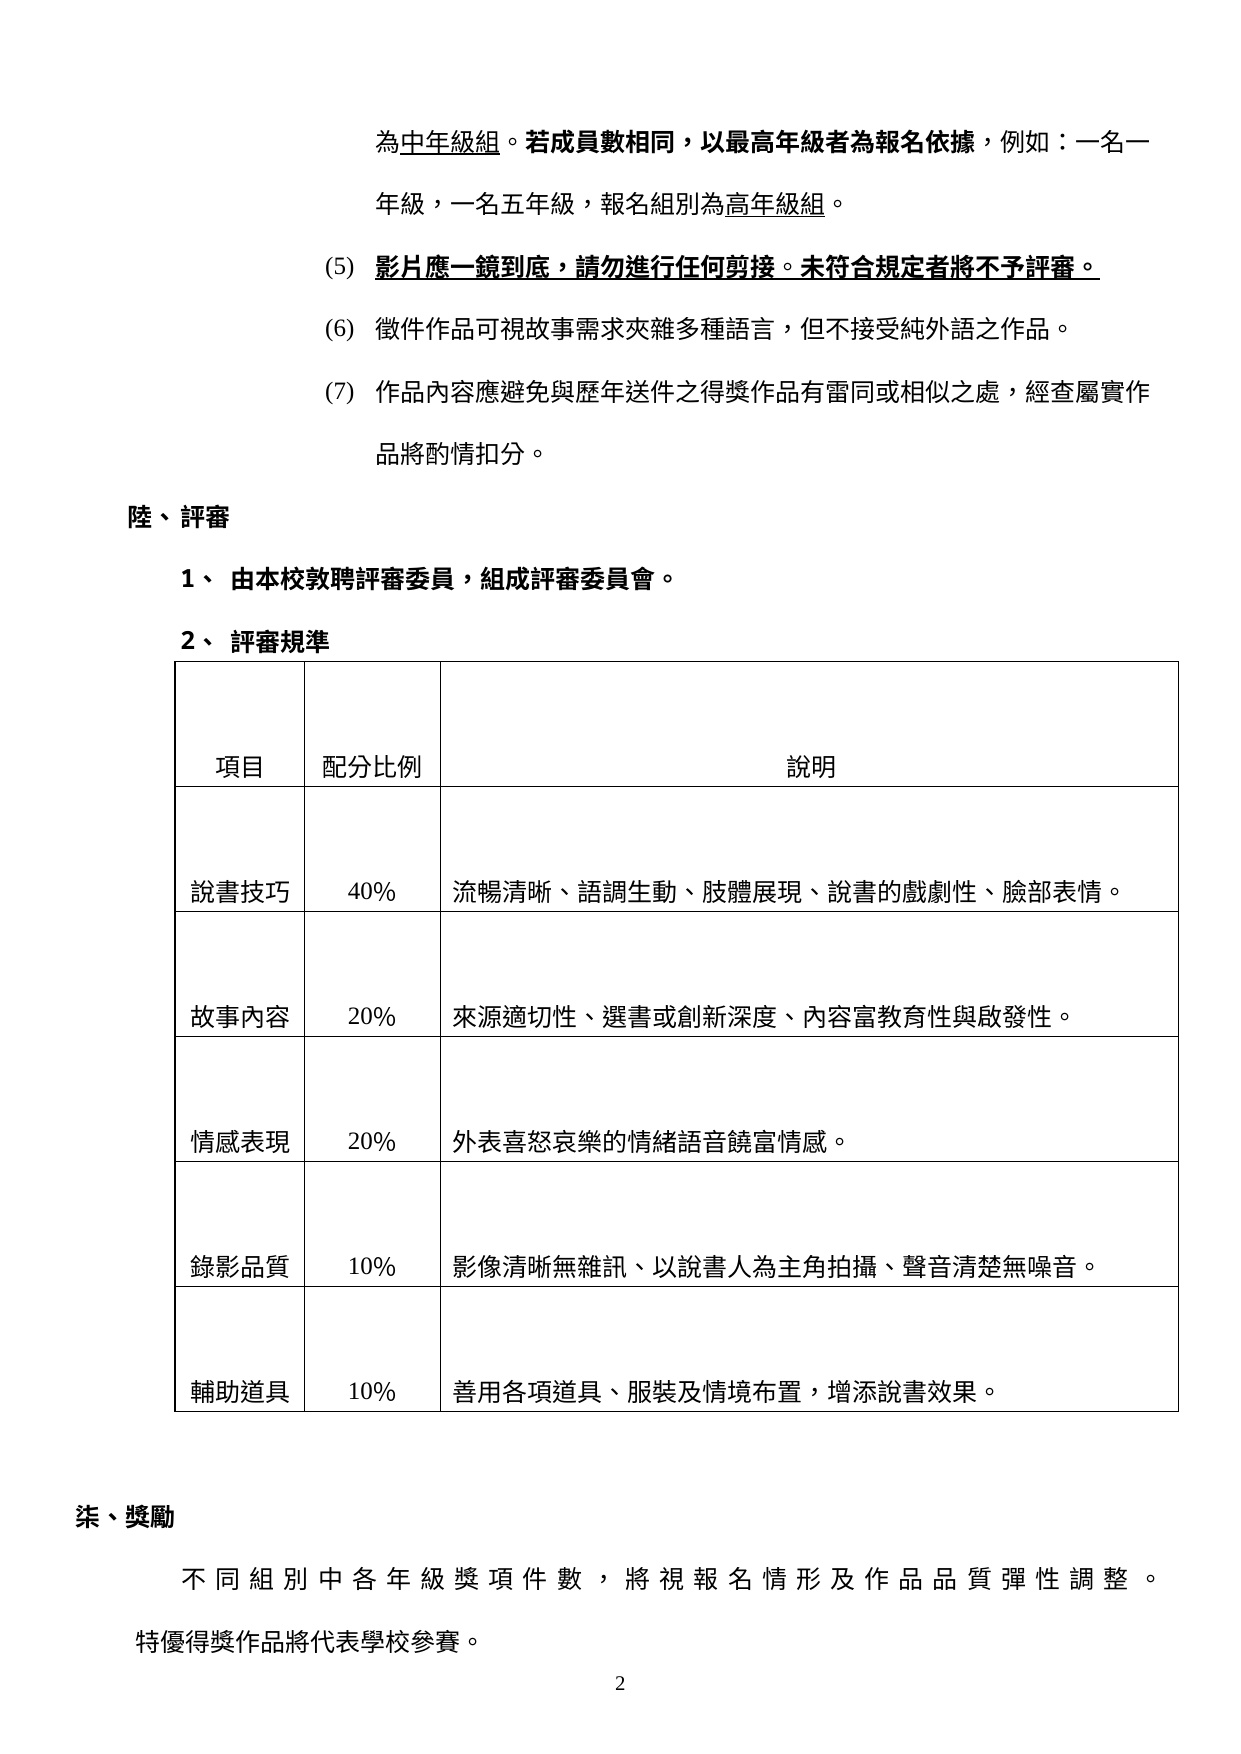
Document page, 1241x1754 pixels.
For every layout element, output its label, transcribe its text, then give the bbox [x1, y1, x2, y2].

table_cell 影像清晰無雜訊、以說書人為主角拍攝、聲音清楚無噪音。 [441, 1162, 1178, 1286]
table_cell 20％ [305, 1037, 440, 1161]
table_header 配分比例 [305, 662, 440, 786]
table_cell 外表喜怒哀樂的情緒語音饒富情感。 [441, 1037, 1178, 1161]
table_cell 輔助道具 [176, 1287, 304, 1411]
table_header 說明 [441, 662, 1178, 786]
table_cell 故事內容 [176, 912, 304, 1036]
list 由本校敦聘評審委員，組成評審委員會。 [180, 536, 1165, 598]
list 作品內容應避免與歷年送件之得獎作品有雷同或相似之處，經查屬實作品將酌情扣分。 [325, 348, 1165, 473]
text 不同組別中各年級獎項件數，將視報名情形及作品品質彈性調整。 特優得獎作品將代表學校參賽。 [75, 1536, 1165, 1661]
list 評審規準 [180, 598, 1165, 661]
table_cell 說書技巧 [176, 787, 304, 911]
table_cell 流暢清晰、語調生動、肢體展現、說書的戲劇性、臉部表情。 [441, 787, 1178, 911]
list 評審 [127, 473, 1165, 536]
table_cell 10％ [305, 1287, 440, 1411]
table_cell 情感表現 [176, 1037, 304, 1161]
table_cell 40％ [305, 787, 440, 911]
table_cell 10％ [305, 1162, 440, 1286]
text 柒、獎勵 [75, 1473, 1165, 1536]
list 影片應一鏡到底，請勿進行任何剪接。未符合規定者將不予評審。 [325, 223, 1165, 286]
table_cell 善用各項道具、服裝及情境布置，增添說書效果。 [441, 1287, 1178, 1411]
table_header 項目 [176, 662, 304, 786]
table_cell 20％ [305, 912, 440, 1036]
table_cell 錄影品質 [176, 1162, 304, 1286]
list 徵件作品可視故事需求夾雜多種語言，但不接受純外語之作品。 [325, 286, 1165, 348]
table_cell 來源適切性、選書或創新深度、內容富教育性與啟發性。 [441, 912, 1178, 1036]
list 為中年級組。若成員數相同，以最高年級者為報名依據，例如：一名一年級，一名五年級，報名組別為高年級組。 [325, 98, 1165, 223]
